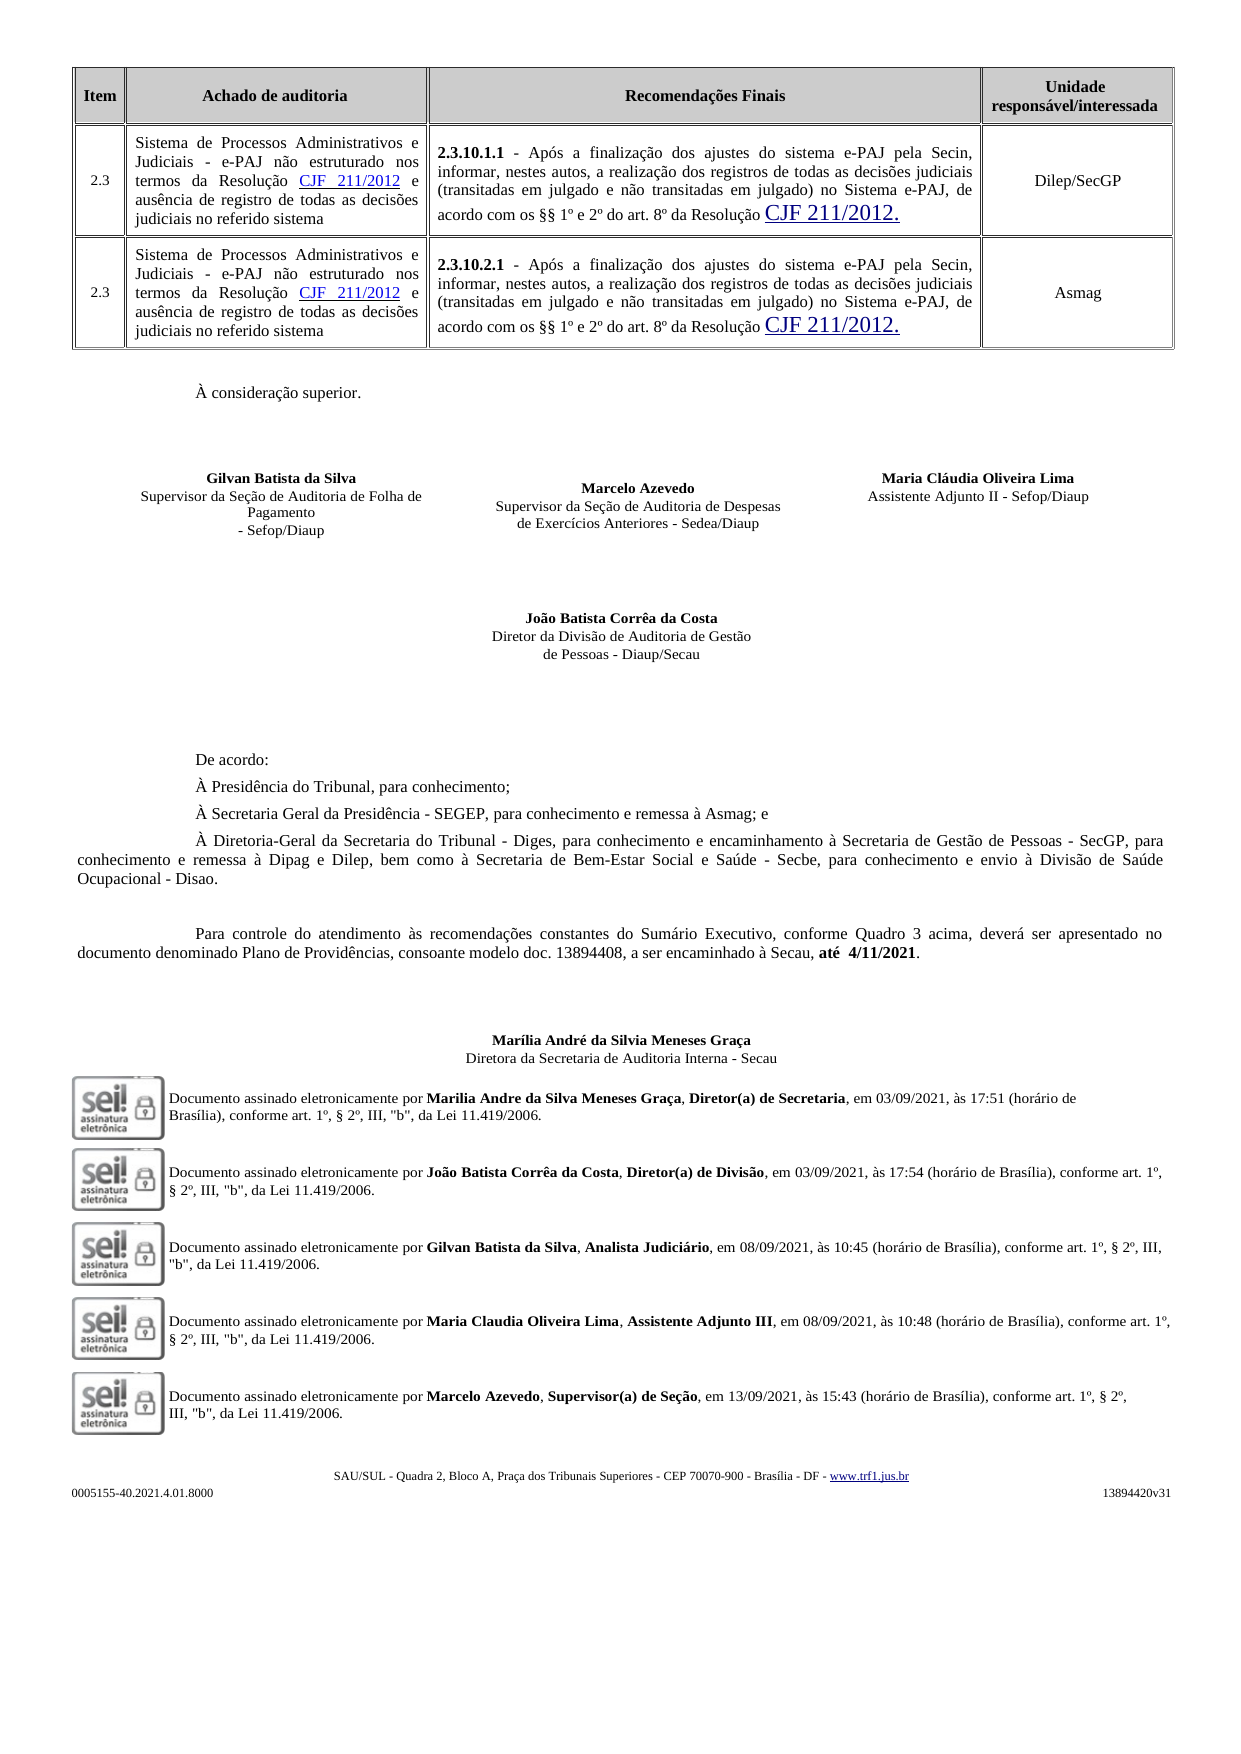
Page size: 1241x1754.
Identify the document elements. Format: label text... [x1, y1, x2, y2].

text Documento assinado eletronicamente por Marilia Andre da Silva Meneses Graça, Diretor(a) de Secretaria, em 03/09/2021, às 17:51 (horário de Brasília), conforme art. 1º, § 2º, III, "b", da Lei 11.419/2006. [169, 1089, 1135, 1124]
table_cell Sistema de Processos Administrativos e Judiciais - e-PAJ não estruturado nos termos da Resolução CJF 211/2012 e ausência de registro de todas as decisões judiciais no referido sistema [127, 126, 426, 234]
table_header Item [76, 68, 124, 122]
text À Secretaria Geral da Presidência - SEGEP, para conhecimento e remessa à Asmag; e [195, 804, 1196, 823]
picture [71, 1222, 165, 1286]
text Diretora da Secretaria de Auditoria Interna - Secau [58, 1050, 1184, 1066]
text Maria Cláudia Oliveira Lima [866, 469, 1091, 486]
table_cell 2.3 [76, 238, 124, 347]
text Documento assinado eletronicamente por Marcelo Azevedo, Supervisor(a) de Seção, em 13/09/2021, às 15:43 (horário de Brasília), conforme art. 1º, § 2º, III, "b", da Lei 11.419/2006. [169, 1387, 1148, 1422]
table_cell 2.3.10.2.1 - Após a finalização dos ajustes do sistema e-PAJ pela Secin, informar, nestes autos, a realização dos registros de todas as decisões judiciais (transitadas em julgado e não transitadas em julgado) no Sistema e-PAJ, de acordo com os §§ 1º e 2º do art. 8º da Resolução CJF 211/2012. [430, 238, 980, 347]
text João Batista Corrêa da Costa [58, 610, 1184, 627]
text Gilvan Batista da Silva [105, 469, 457, 486]
table_cell Dilep/SecGP [983, 126, 1172, 234]
text - Sefop/Diaup [105, 522, 457, 538]
text Documento assinado eletronicamente por Gilvan Batista da Silva, Analista Judiciário, em 08/09/2021, às 10:45 (horário de Brasília), conforme art. 1º, § 2º, III, "b", da Lei 11.419/2006. [169, 1238, 1165, 1273]
text Marcelo Azevedo [486, 480, 789, 497]
text Para controle do atendimento às recomendações constantes do Sumário Executivo, conforme Quadro 3 acima, deverá ser apresentado no documento denominado Plano de Providências, consoante modelo doc. 13894408, a ser encaminhado à Secau, até 4/11/2021. [77, 923, 1164, 962]
table_cell 2.3.10.1.1 - Após a finalização dos ajustes do sistema e-PAJ pela Secin, informar, nestes autos, a realização dos registros de todas as decisões judiciais (transitadas em julgado e não transitadas em julgado) no Sistema e-PAJ, de acordo com os §§ 1º e 2º do art. 8º da Resolução CJF 211/2012. [430, 126, 980, 234]
picture [71, 1076, 165, 1140]
table_cell Asmag [983, 238, 1172, 347]
picture [71, 1372, 165, 1435]
text À Diretoria-Geral da Secretaria do Tribunal - Diges, para conhecimento e encaminhamento à Secretaria de Gestão de Pessoas - SecGP, para conhecimento e remessa à Dipag e Dilep, bem como à Secretaria de Bem-Estar Social e Saúde - Secbe, para conhecimento e envio à Divisão de Saúde Ocupacional - Disao. [77, 831, 1165, 888]
text Assistente Adjunto II - Sefop/Diaup [866, 487, 1091, 504]
text Marília André da Silvia Meneses Graça [58, 1032, 1184, 1049]
text Diretor da Divisão de Auditoria de Gestão de Pessoas - Diaup/Secau [491, 628, 751, 662]
text § 2º, III, "b", da Lei 11.419/2006. [169, 1331, 1196, 1347]
text À consideração superior. [195, 383, 1196, 402]
picture [71, 1297, 165, 1360]
text De acordo: [195, 749, 1196, 769]
text 0005155-40.2021.4.01.8000 13894420v31 [58, 1486, 1184, 1500]
table_cell Sistema de Processos Administrativos e Judiciais - e-PAJ não estruturado nos termos da Resolução CJF 211/2012 e ausência de registro de todas as decisões judiciais no referido sistema [127, 238, 426, 347]
text SAU/SUL - Quadra 2, Bloco A, Praça dos Tribunais Superiores - CEP 70070-900 - Brasília - DF - www.trf1.jus.br [58, 1468, 1184, 1483]
text § 2º, III, "b", da Lei 11.419/2006. [169, 1181, 1196, 1198]
table_cell 2.3 [76, 126, 124, 234]
text Documento assinado eletronicamente por João Batista Corrêa da Costa, Diretor(a) de Divisão, em 03/09/2021, às 17:54 (horário de Brasília), conforme art. 1º, [169, 1164, 1196, 1181]
text Supervisor da Seção de Auditoria de Folha de Pagamento [105, 487, 457, 521]
table_header Unidade responsável/interessada [983, 68, 1172, 122]
table_header Achado de auditoria [127, 68, 426, 122]
text À Presidência do Tribunal, para conhecimento; [195, 777, 1196, 796]
table_header Recomendações Finais [430, 68, 980, 122]
text Supervisor da Seção de Auditoria de Despesas de Exercícios Anteriores - Sedea/Diaup [486, 498, 789, 532]
picture [71, 1148, 165, 1211]
text Documento assinado eletronicamente por Maria Claudia Oliveira Lima, Assistente Adjunto III, em 08/09/2021, às 10:48 (horário de Brasília), conforme art. 1º, [169, 1313, 1196, 1329]
